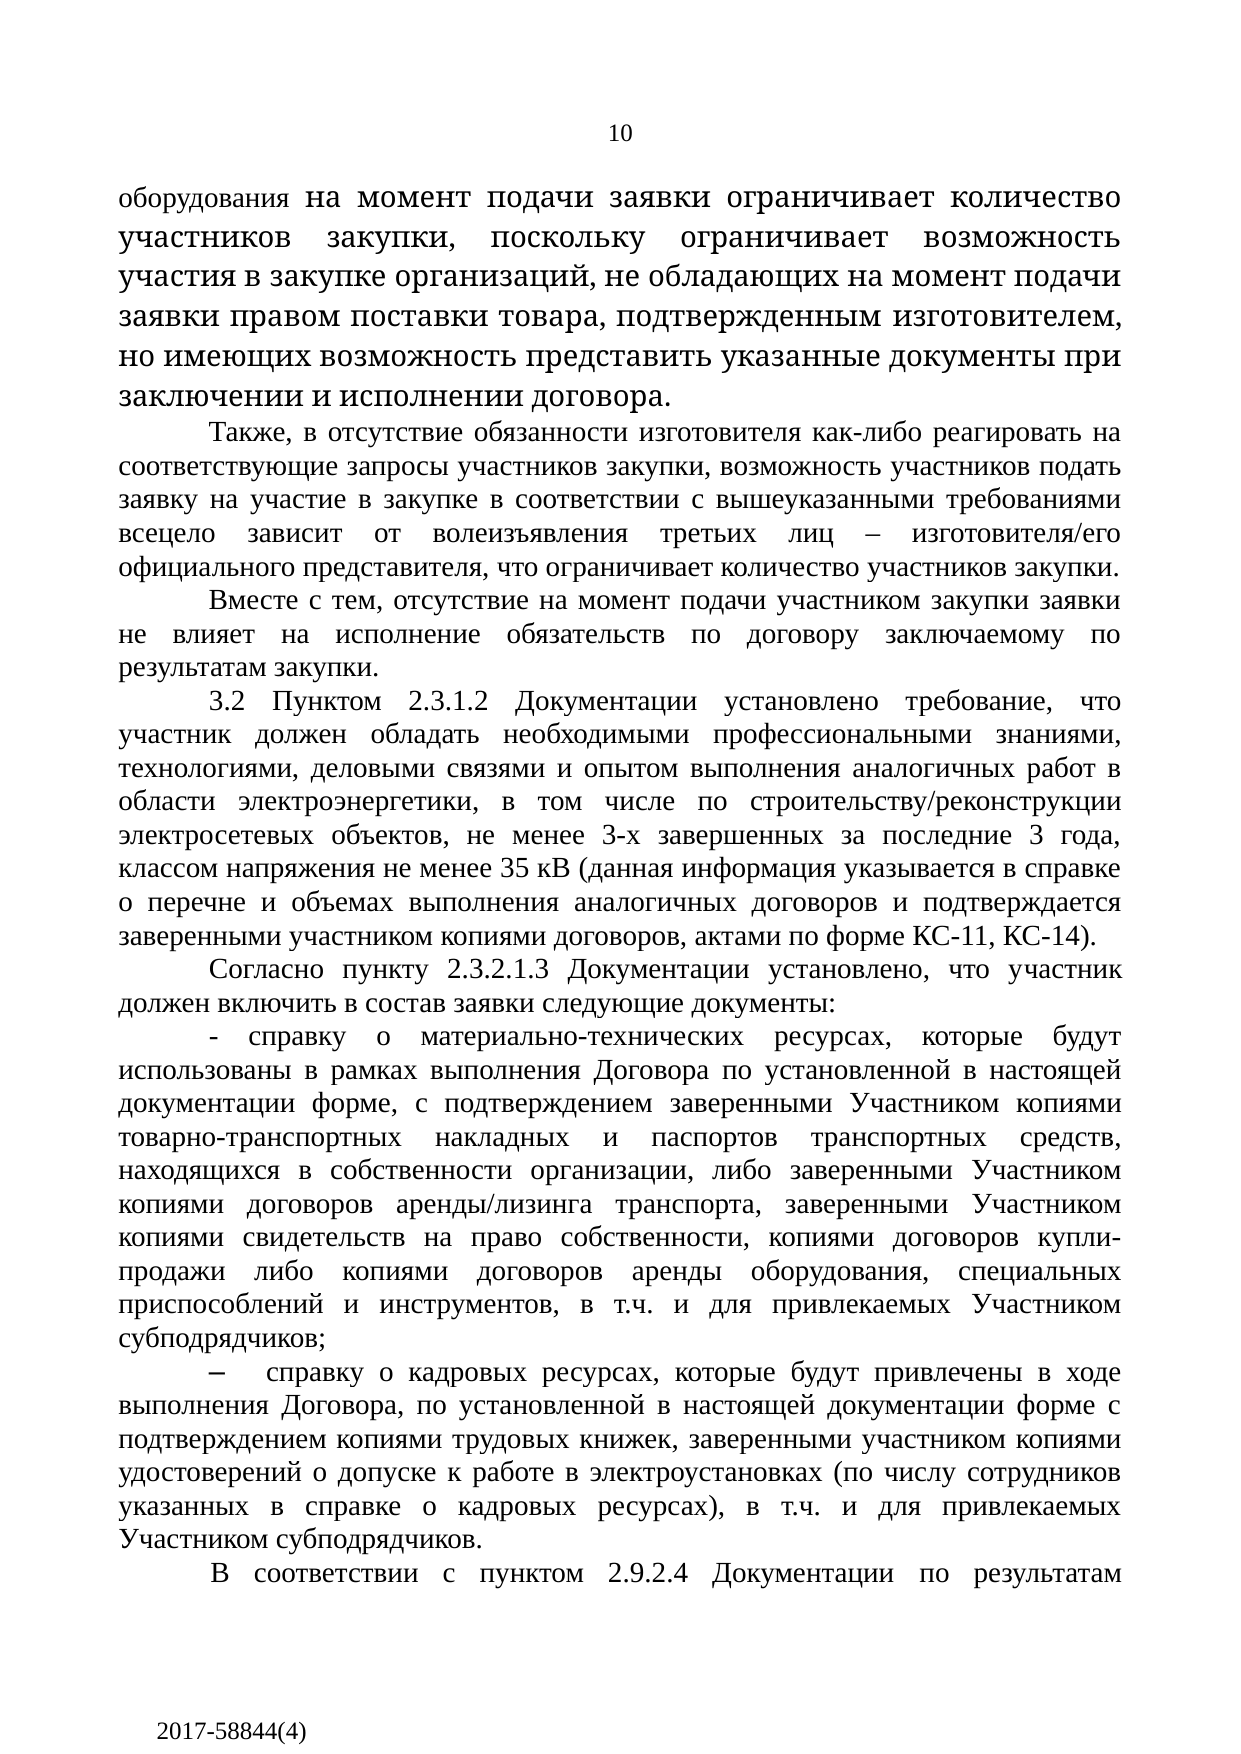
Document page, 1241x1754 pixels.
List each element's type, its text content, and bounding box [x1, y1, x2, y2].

text 3.2 Пунктом 2.3.1.2 Документации установлено требование, что участник должен обладать необходимыми профессиональными знаниями, технологиями, деловыми связями и опытом выполнения аналогичных работ в области электроэнергетики, в том числе по строительству/реконструкции электросетевых объектов, не менее 3-х завершенных за последние 3 года, классом напряжения не менее 35 кВ (данная информация указывается в справке о перечне и объемах выполнения аналогичных договоров и подтверждается заверенными участником копиями договоров, актами по форме КС-11, КС-14). [118, 683, 1122, 951]
text - справку о материально-технических ресурсах, которые будут использованы в рамках выполнения Договора по установленной в настоящей документации форме, с подтверждением заверенными Участником копиями товарно-транспортных накладных и паспортов транспортных средств, находящихся в собственности организации, либо заверенными Участником копиями договоров аренды/лизинга транспорта, заверенными Участником копиями свидетельств на право собственности, копиями договоров купли-продажи либо копиями договоров аренды оборудования, специальных приспособлений и инструментов, в т.ч. и для привлекаемых Участником субподрядчиков; [118, 1018, 1122, 1354]
text оборудования на момент подачи заявки ограничивает количество участников закупки, поскольку ограничивает возможность участия в закупке организаций, не обладающих на момент подачи заявки правом поставки товара, подтвержденным изготовителем, но имеющих возможность представить указанные документы при заключении и исполнении договора. [118, 176, 1122, 414]
text Также, в отсутствие обязанности изготовителя как-либо реагировать на соответствующие запросы участников закупки, возможность участников подать заявку на участие в закупке в соответствии с вышеуказанными требованиями всецело зависит от волеизъявления третьих лиц – изготовителя/его официального представителя, что ограничивает количество участников закупки. [118, 414, 1122, 582]
text В соответствии с пунктом 2.9.2.4 Документации по результатам [118, 1555, 1122, 1588]
text Вместе с тем, отсутствие на момент подачи участником закупки заявки не влияет на исполнение обязательств по договору заключаемому по результатам закупки. [118, 582, 1122, 683]
list справку о кадровых ресурсах, которые будут привлечены в ходе выполнения Договора, по установленной в настоящей документации форме с подтверждением копиями трудовых книжек, заверенными участником копиями удостоверений о допуске к работе в электроустановках (по числу сотрудников указанных в справке о кадровых ресурсах), в т.ч. и для привлекаемых Участником субподрядчиков. [118, 1354, 1122, 1555]
text Согласно пункту 2.3.2.1.3 Документации установлено, что участник должен включить в состав заявки следующие документы: [118, 951, 1122, 1018]
